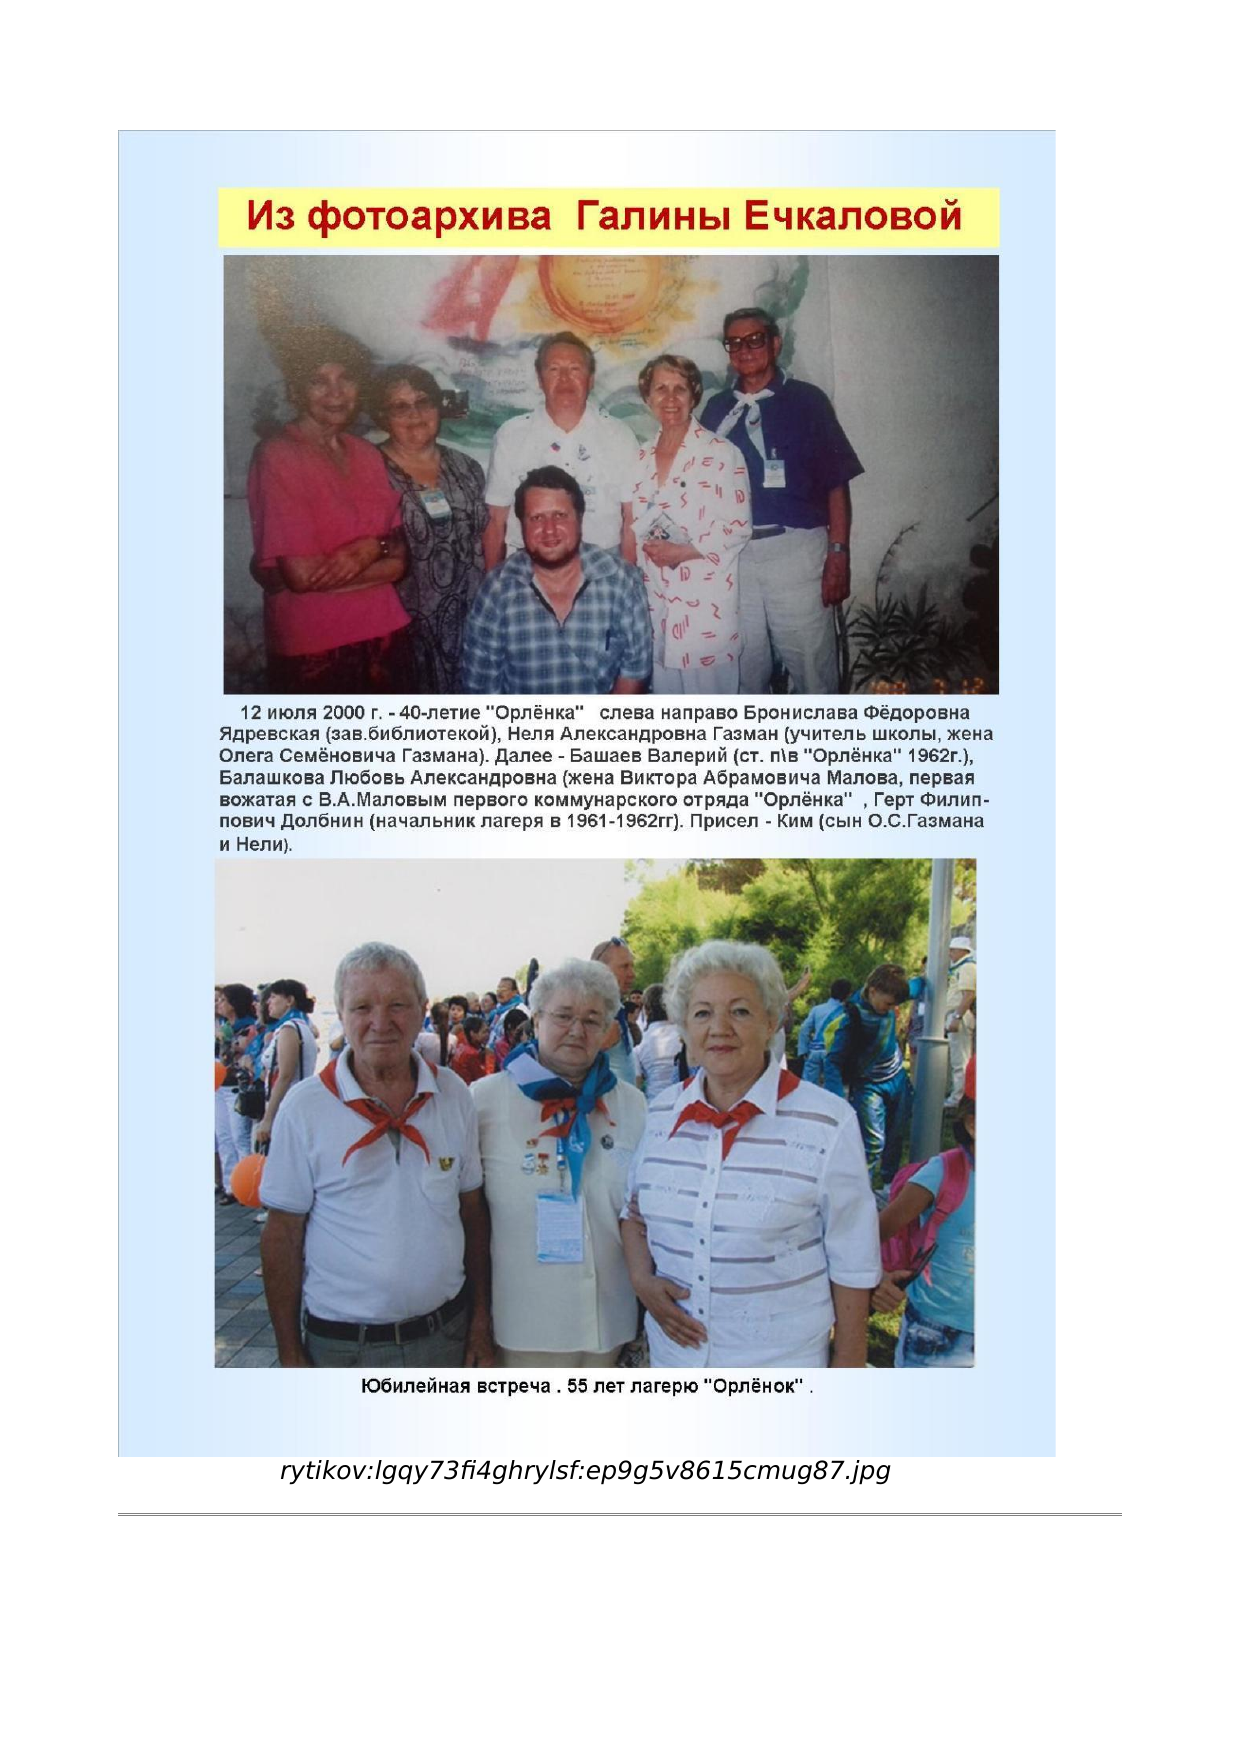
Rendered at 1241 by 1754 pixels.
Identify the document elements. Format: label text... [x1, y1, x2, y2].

picture [118, 130, 1056, 1457]
text rytikov:lgqy73fi4ghrylsf:ep9g5v8615cmug87.jpg [118, 1457, 1056, 1486]
